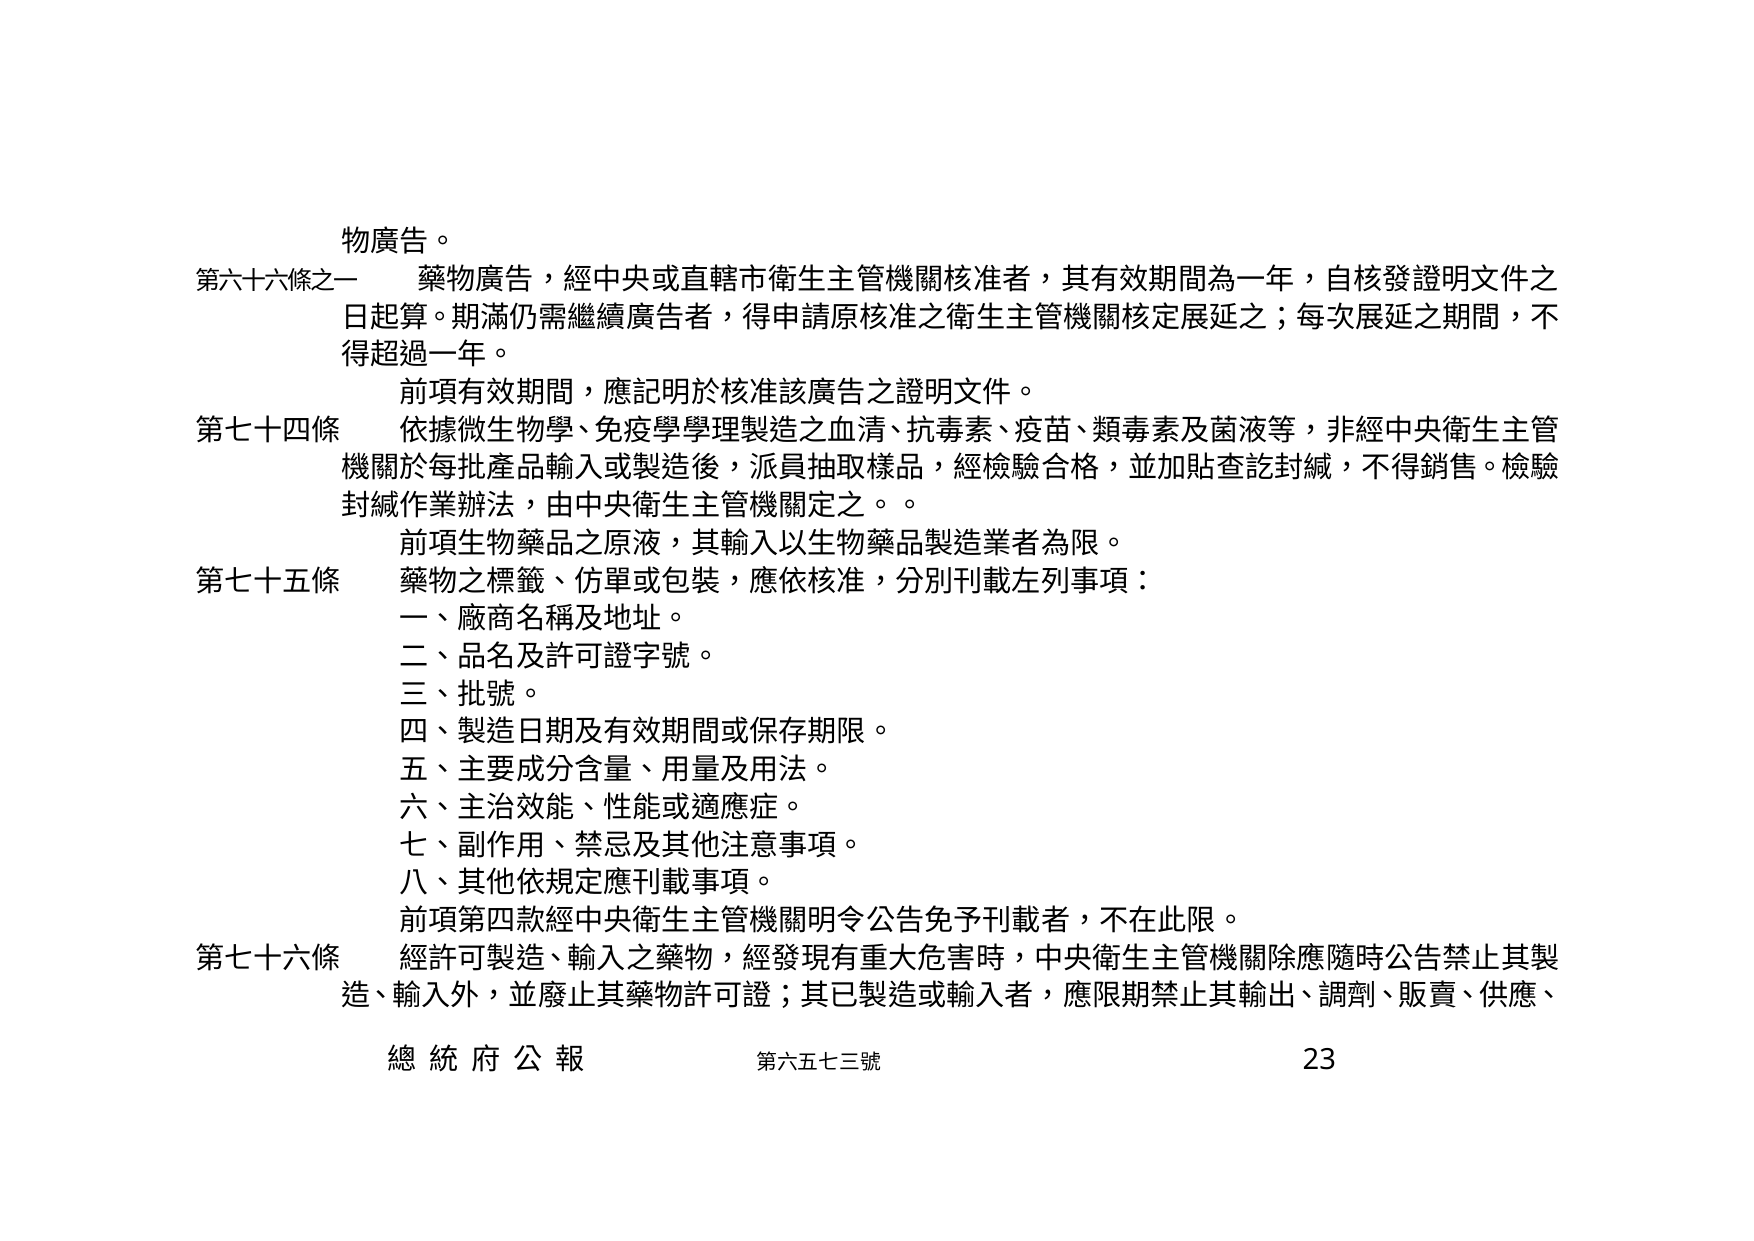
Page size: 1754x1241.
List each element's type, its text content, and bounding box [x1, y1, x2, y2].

text 前項生物藥品之原液，其輸入以生物藥品製造業者為限。 [341, 523, 1559, 561]
text 前項有效期間，應記明於核准該廣告之證明文件。 [341, 372, 1559, 410]
text 第七十五條 藥物之標籤、仿單或包裝，應依核准，分別刊載左列事項： [195, 561, 1559, 599]
text 前項第四款經中央衛生主管機關明令公告免予刊載者，不在此限。 [341, 900, 1559, 938]
text 一、廠商名稱及地址。 [399, 599, 1559, 636]
text 四、製造日期及有效期間或保存期限。 [399, 712, 1559, 749]
text 第六十六條之一 藥物廣告，經中央或直轄市衛生主管機關核准者，其有效期間為一年，自核發證明文件之日起算。期滿仍需繼續廣告者，得申請原核准之衛生主管機關核定展延之；每次展延之期間，不得超過一年。 [195, 259, 1559, 372]
text 五、主要成分含量、用量及用法。 [399, 749, 1559, 787]
text 第七十六條 經許可製造、輸入之藥物，經發現有重大危害時，中央衛生主管機關除應隨時公告禁止其製造、輸入外，並廢止其藥物許可證；其已製造或輸入者，應限期禁止其輸出、調劑、販賣、供應、運送、寄藏、牙保、轉讓或意圖販賣而陳列，必要時並得沒入銷燬之。 [195, 938, 1559, 1013]
text 六、主治效能、性能或適應症。 [399, 787, 1559, 825]
text 三、批號。 [399, 674, 1559, 712]
text 二、品名及許可證字號。 [399, 636, 1559, 674]
text 物廣告。 [341, 222, 1559, 259]
text 第七十四條 依據微生物學、免疫學學理製造之血清、抗毒素、疫苗、類毒素及菌液等，非經中央衛生主管機關於每批產品輸入或製造後，派員抽取樣品，經檢驗合格，並加貼查訖封緘，不得銷售。檢驗封緘作業辦法，由中央衛生主管機關定之。。 [195, 410, 1559, 523]
text 八、其他依規定應刊載事項。 [399, 863, 1559, 900]
text 七、副作用、禁忌及其他注意事項。 [399, 825, 1559, 863]
